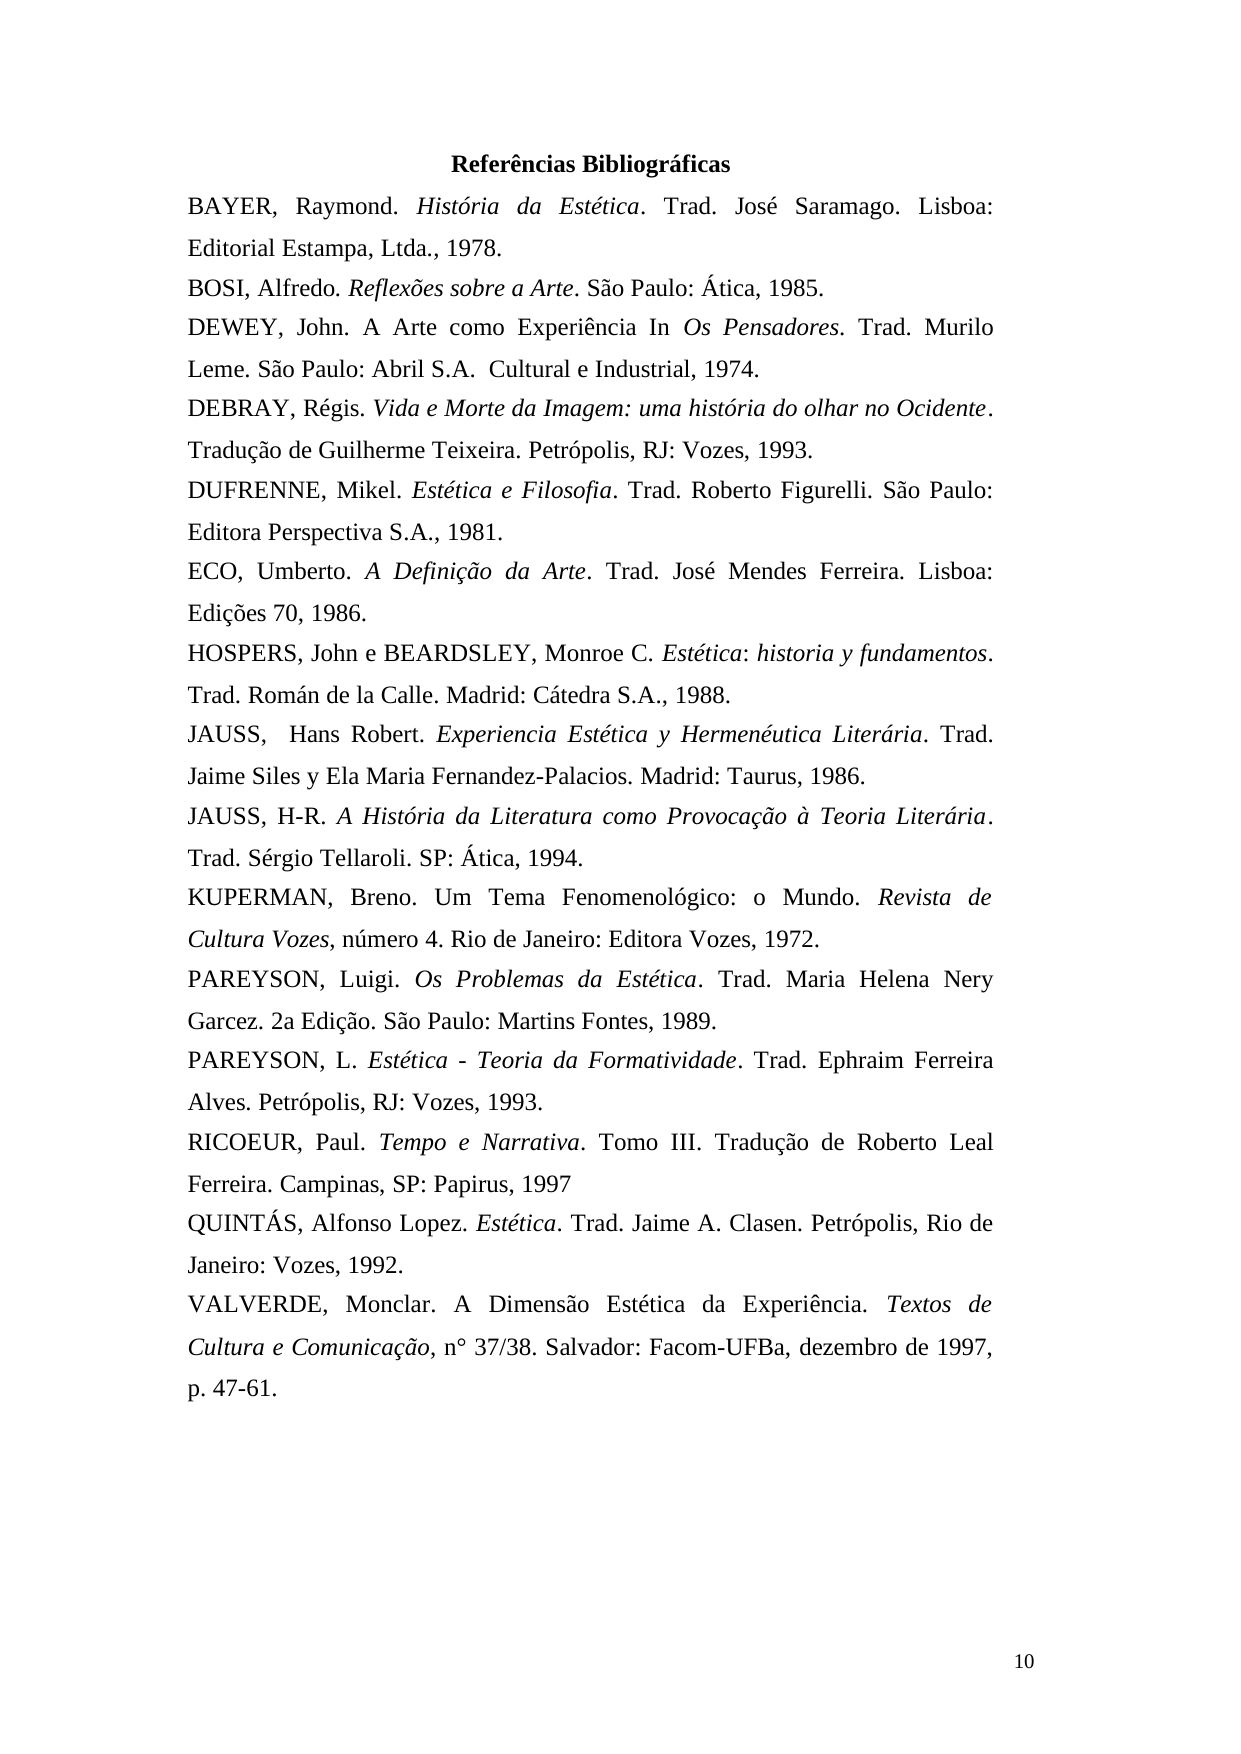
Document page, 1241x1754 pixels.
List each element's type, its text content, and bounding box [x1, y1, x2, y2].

text PAREYSON, L. Estética - Teoria da Formatividade. Trad. Ephraim Ferreira Alves. Petrópolis, RJ: Vozes, 1993. [187, 1046, 994, 1116]
text JAUSS, H-R. A História da Literatura como Provocação à Teoria Literária. Trad. Sérgio Tellaroli. SP: Ática, 1994. [187, 802, 994, 872]
text ECO, Umberto. A Definição da Arte. Trad. José Mendes Ferreira. Lisboa: Edições 70, 1986. [187, 557, 994, 627]
text KUPERMAN, Breno. Um Tema Fenomenológico: o Mundo. Revista de Cultura Vozes, número 4. Rio de Janeiro: Editora Vozes, 1972. [187, 883, 994, 953]
text JAUSS, Hans Robert. Experiencia Estética y Hermenéutica Literária. Trad. Jaime Siles y Ela Maria Fernandez-Palacios. Madrid: Taurus, 1986. [187, 720, 994, 790]
text HOSPERS, John e BEARDSLEY, Monroe C. Estética: historia y fundamentos. Trad. Román de la Calle. Madrid: Cátedra S.A., 1988. [187, 639, 994, 709]
text DEWEY, John. A Arte como Experiência In Os Pensadores. Trad. Murilo Leme. São Paulo: Abril S.A. Cultural e Industrial, 1974. [187, 313, 994, 383]
text DEBRAY, Régis. Vida e Morte da Imagem: uma história do olhar no Ocidente. Tradução de Guilherme Teixeira. Petrópolis, RJ: Vozes, 1993. [187, 394, 994, 464]
text PAREYSON, Luigi. Os Problemas da Estética. Trad. Maria Helena Nery Garcez. 2a Edição. São Paulo: Martins Fontes, 1989. [187, 964, 994, 1034]
text RICOEUR, Paul. Tempo e Narrativa. Tomo III. Tradução de Roberto Leal Ferreira. Campinas, SP: Papirus, 1997 [187, 1127, 994, 1197]
text BAYER, Raymond. História da Estética. Trad. José Saramago. Lisboa: Editorial Estampa, Ltda., 1978. [187, 192, 994, 262]
text VALVERDE, Monclar. A Dimensão Estética da Experiência. Textos de Cultura e Comunicação, n° 37/38. Salvador: Facom-UFBa, dezembro de 1997, p. 47-61. [187, 1290, 994, 1402]
text DUFRENNE, Mikel. Estética e Filosofia. Trad. Roberto Figurelli. São Paulo: Editora Perspectiva S.A., 1981. [187, 476, 994, 546]
text BOSI, Alfredo. Reflexões sobre a Arte. São Paulo: Ática, 1985. [187, 273, 994, 301]
text QUINTÁS, Alfonso Lopez. Estética. Trad. Jaime A. Clasen. Petrópolis, Rio de Janeiro: Vozes, 1992. [187, 1209, 994, 1279]
subtitle Referências Bibliográficas [187, 150, 994, 178]
